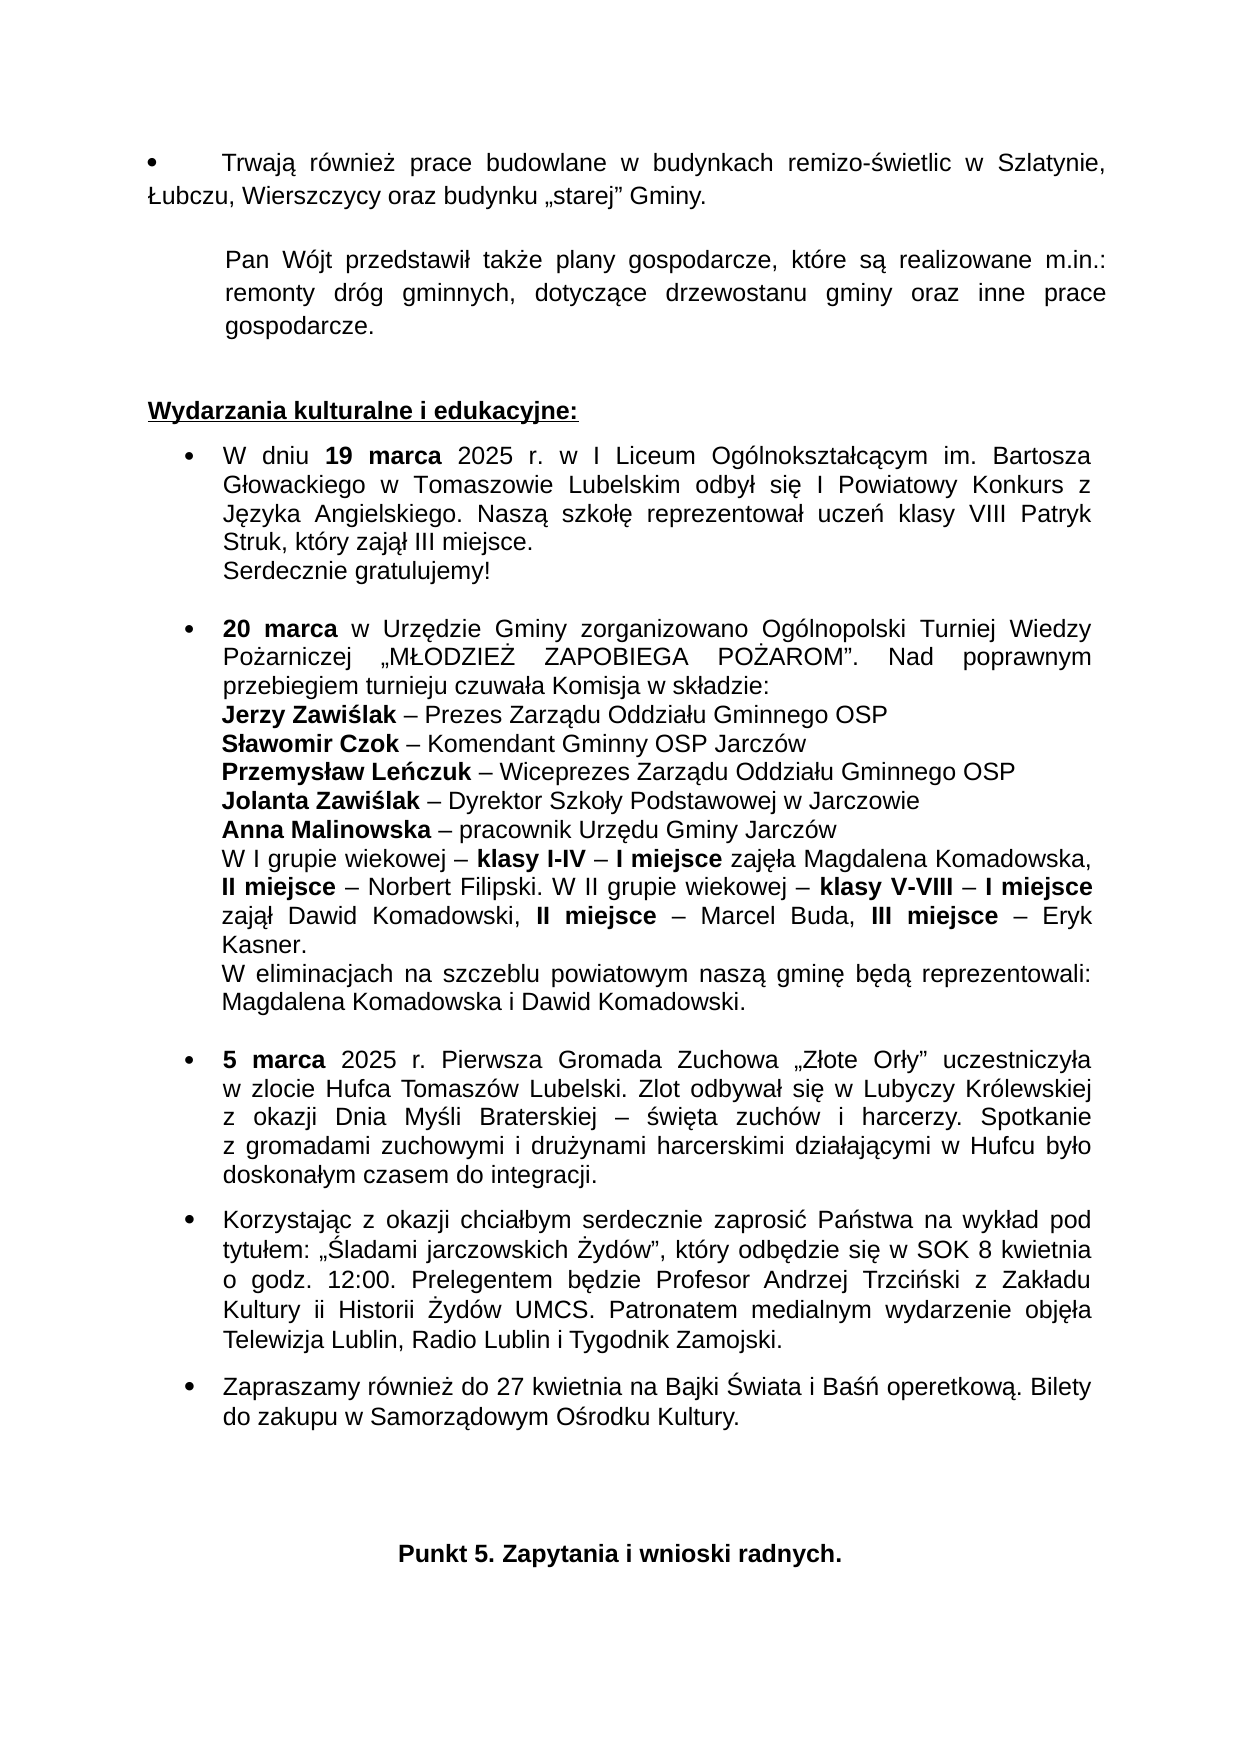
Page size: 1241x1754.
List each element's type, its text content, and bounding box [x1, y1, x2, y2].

text Jolanta Zawiślak – Dyrektor Szkoły Podstawowej w Jarczowie [221, 786, 1093, 815]
text Punkt 5. Zapytania i wnioski radnych. [148, 1539, 1093, 1568]
list Trwają również prace budowlane w budynkach remizo-świetlic w Szlatynie, Łubczu, Wierszczycy oraz budynku „starej” Gminy. [148, 148, 1107, 209]
text Jerzy Zawiślak – Prezes Zarządu Oddziału Gminnego OSP [221, 700, 1093, 729]
text Anna Malinowska – pracownik Urzędu Gminy Jarczów [221, 815, 1093, 844]
text Sławomir Czok – Komendant Gminny OSP Jarczów [221, 729, 1093, 757]
text W eliminacjach na szczeblu powiatowym naszą gminę będą reprezentowali: Magdalena Komadowska i Dawid Komadowski. [221, 959, 1093, 1016]
list Serdecznie gratulujemy! [223, 556, 1093, 585]
list 20 marca w Urzędzie Gminy zorganizowano Ogólnopolski Turniej Wiedzy Pożarniczej „MŁODZIEŻ ZAPOBIEGA POŻAROM”. Nad poprawnym przebiegiem turnieju czuwała Komisja w składzie: [185, 614, 1093, 700]
text Przemysław Leńczuk – Wiceprezes Zarządu Oddziału Gminnego OSP [221, 757, 1093, 786]
list W dniu 19 marca 2025 r. w I Liceum Ogólnokształcącym im. Bartosza Głowackiego w Tomaszowie Lubelskim odbył się I Powiatowy Konkurs z Języka Angielskiego. Naszą szkołę reprezentował uczeń klasy VIII Patryk Struk, który zajął III miejsce. [185, 441, 1093, 556]
text W I grupie wiekowej – klasy I-IV – I miejsce zajęła Magdalena Komadowska, II miejsce – Norbert Filipski. W II grupie wiekowej – klasy V-VIII – I miejsce zajął Dawid Komadowski, II miejsce – Marcel Buda, III miejsce – Eryk Kasner. [221, 844, 1093, 959]
list 5 marca 2025 r. Pierwsza Gromada Zuchowa „Złote Orły” uczestniczyła w zlocie Hufca Tomaszów Lubelski. Zlot odbywał się w Lubyczy Królewskiej z okazji Dnia Myśli Braterskiej – święta zuchów i harcerzy. Spotkanie z gromadami zuchowymi i drużynami harcerskimi działającymi w Hufcu było doskonałym czasem do integracji. [185, 1045, 1093, 1189]
list Zapraszamy również do 27 kwietnia na Bajki Świata i Baśń operetkową. Bilety do zakupu w Samorządowym Ośrodku Kultury. [185, 1372, 1093, 1430]
text Wydarzania kulturalne i edukacyjne: [148, 396, 1093, 424]
list Korzystając z okazji chciałbym serdecznie zaprosić Państwa na wykład pod tytułem: „Śladami jarczowskich Żydów”, który odbędzie się w SOK 8 kwietnia o godz. 12:00. Prelegentem będzie Profesor Andrzej Trzciński z Zakładu Kultury ii Historii Żydów UMCS. Patronatem medialnym wydarzenie objęła Telewizja Lublin, Radio Lublin i Tygodnik Zamojski. [185, 1205, 1093, 1354]
text Pan Wójt przedstawił także plany gospodarcze, które są realizowane m.in.: remonty dróg gminnych, dotyczące drzewostanu gminy oraz inne prace gospodarcze. [225, 245, 1107, 340]
